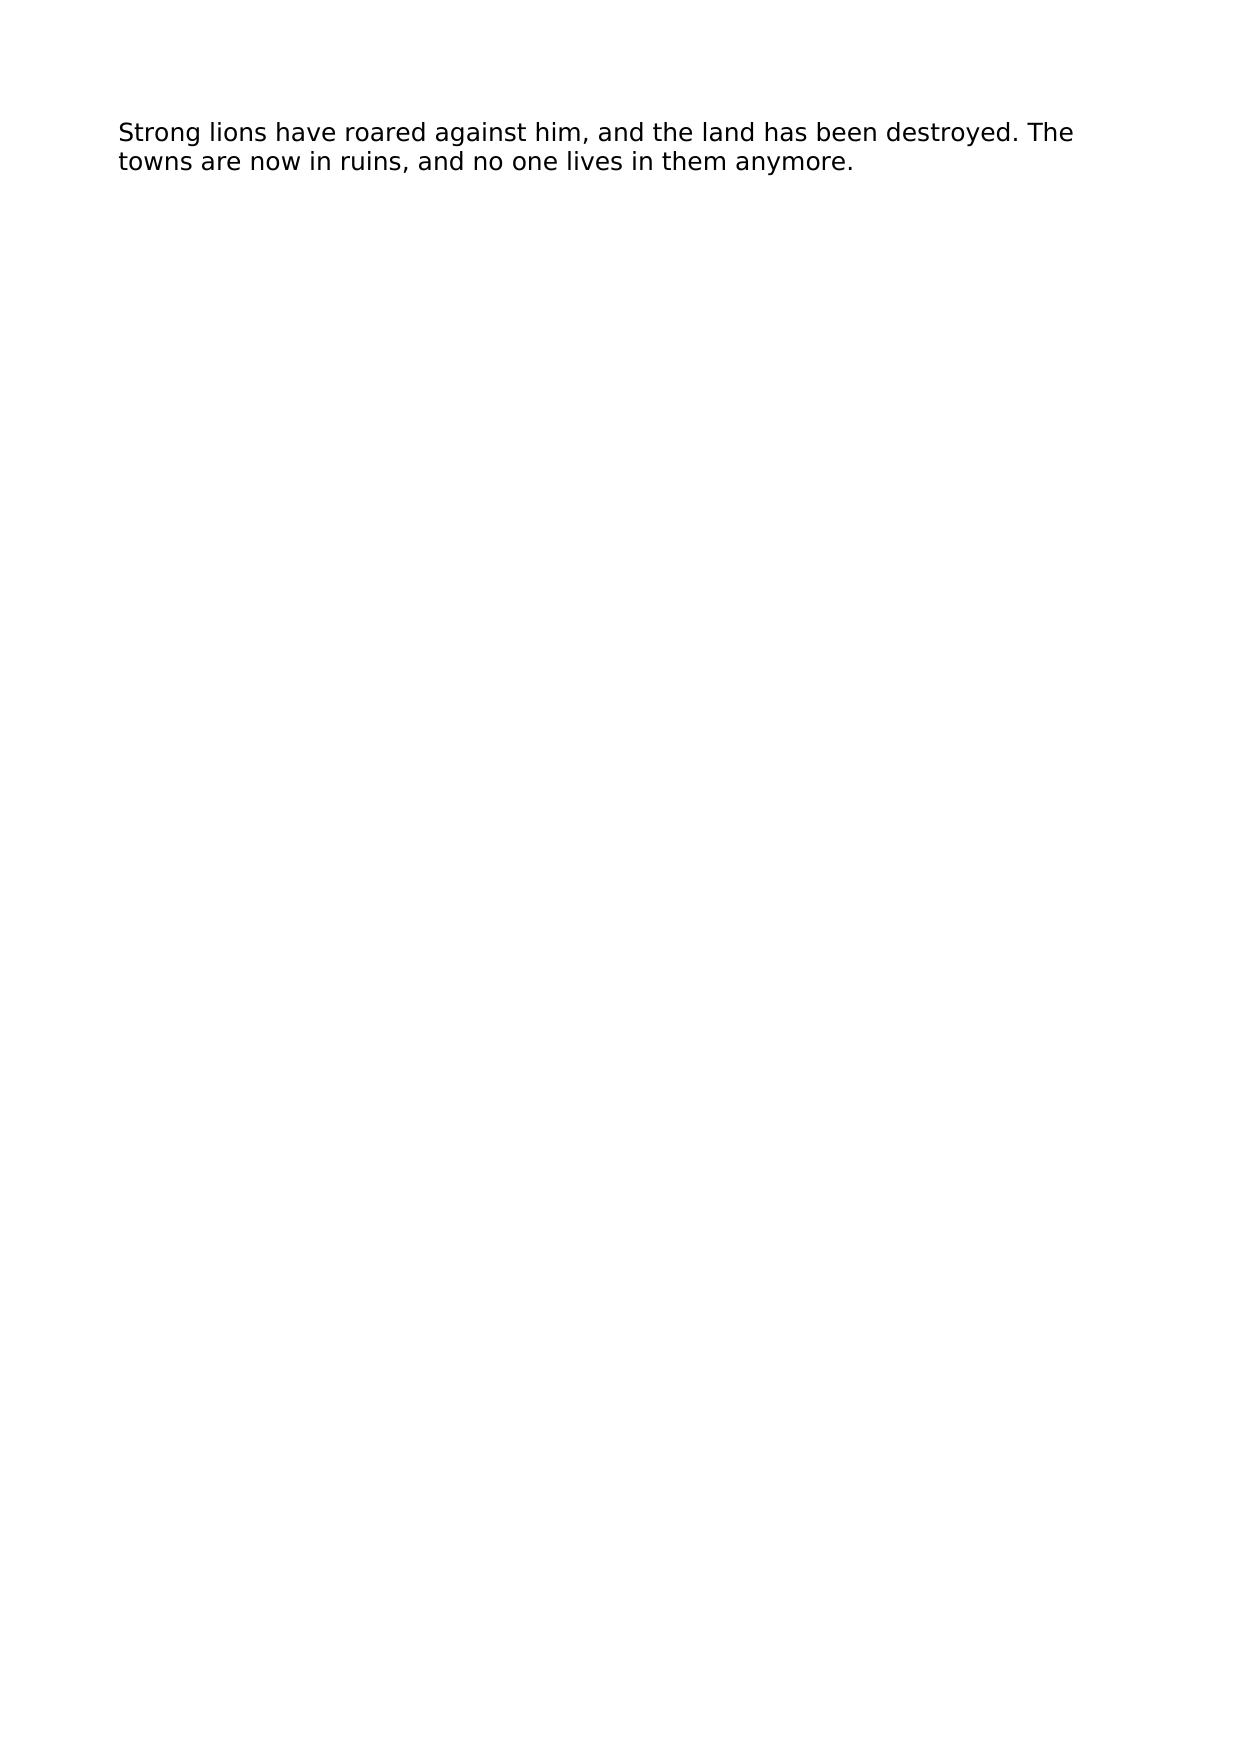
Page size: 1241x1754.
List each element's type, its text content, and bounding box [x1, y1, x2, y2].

text Strong lions have roared against him, and the land has been destroyed. The towns are now in ruins, and no one lives in them anymore. [118, 118, 1122, 176]
